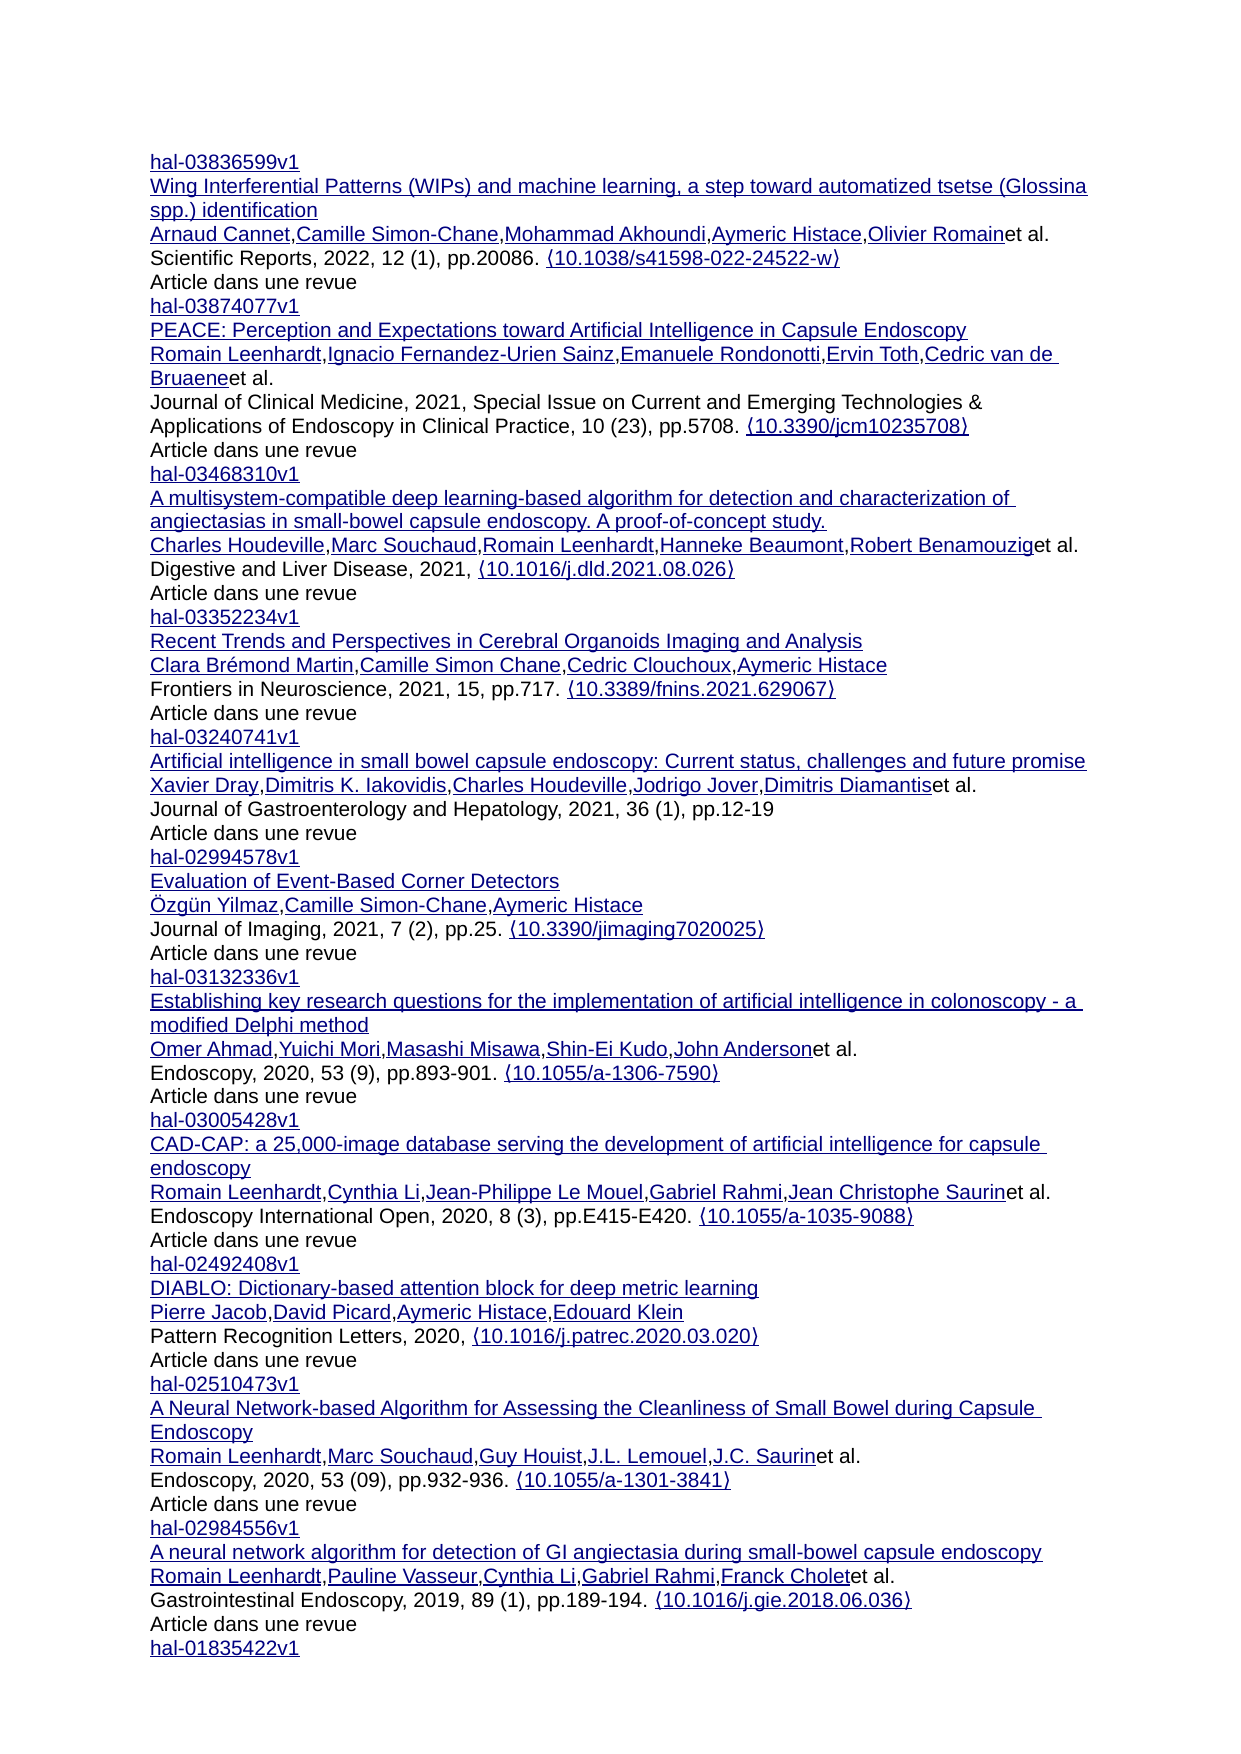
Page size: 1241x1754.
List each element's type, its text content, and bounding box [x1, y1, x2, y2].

table_cell A multisystem-compatible deep learning-based algorithm for detection and characterization of angiectasias in small-bowel capsule endoscopy. A proof-of-concept study. Charles Houdeville,Marc Souchaud,Romain Leenhardt,Hanneke Beaumont,Robert Benamouziget al. Digestive and Liver Disease, 2021, ⟨10.1016/j.dld.2021.08.026⟩ Article dans une revue hal-03352234v1 [150, 485, 1090, 629]
table_cell Wing Interferential Patterns (WIPs) and machine learning, a step toward automatized tsetse (Glossina spp.) identification Arnaud Cannet,Camille Simon-Chane,Mohammad Akhoundi,Aymeric Histace,Olivier Romainet al. Scientific Reports, 2022, 12 (1), pp.20086. ⟨10.1038/s41598-022-24522-w⟩ Article dans une revue hal-03874077v1 [150, 174, 1090, 318]
table_cell PEACE: Perception and Expectations toward Artificial Intelligence in Capsule Endoscopy Romain Leenhardt,Ignacio Fernandez-Urien Sainz,Emanuele Rondonotti,Ervin Toth,Cedric van de Bruaeneet al. Journal of Clinical Medicine, 2021, Special Issue on Current and Emerging Technologies & Applications of Endoscopy in Clinical Practice, 10 (23), pp.5708. ⟨10.3390/jcm10235708⟩ Article dans une revue hal-03468310v1 [150, 318, 1090, 485]
table_cell CAD-CAP: a 25,000-image database serving the development of artificial intelligence for capsule endoscopy Romain Leenhardt,Cynthia Li,Jean-Philippe Le Mouel,Gabriel Rahmi,Jean Christophe Saurinet al. Endoscopy International Open, 2020, 8 (3), pp.E415-E420. ⟨10.1055/a-1035-9088⟩ Article dans une revue hal-02492408v1 [150, 1132, 1090, 1276]
table_cell Artificial intelligence in small bowel capsule endoscopy: Current status, challenges and future promise Xavier Dray,Dimitris K. Iakovidis,Charles Houdeville,Jodrigo Jover,Dimitris Diamantiset al. Journal of Gastroenterology and Hepatology, 2021, 36 (1), pp.12-19 Article dans une revue hal-02994578v1 [150, 749, 1090, 869]
table_cell Establishing key research questions for the implementation of artificial intelligence in colonoscopy - a modified Delphi method Omer Ahmad,Yuichi Mori,Masashi Misawa,Shin-Ei Kudo,John Andersonet al. Endoscopy, 2020, 53 (9), pp.893-901. ⟨10.1055/a-1306-7590⟩ Article dans une revue hal-03005428v1 [150, 989, 1090, 1132]
table_cell Recent Trends and Perspectives in Cerebral Organoids Imaging and Analysis Clara Brémond Martin,Camille Simon Chane,Cedric Clouchoux,Aymeric Histace Frontiers in Neuroscience, 2021, 15, pp.717. ⟨10.3389/fnins.2021.629067⟩ Article dans une revue hal-03240741v1 [150, 629, 1090, 749]
table_cell DIABLO: Dictionary-based attention block for deep metric learning Pierre Jacob,David Picard,Aymeric Histace,Edouard Klein Pattern Recognition Letters, 2020, ⟨10.1016/j.patrec.2020.03.020⟩ Article dans une revue hal-02510473v1 [150, 1276, 1090, 1396]
table_cell A neural network algorithm for detection of GI angiectasia during small-bowel capsule endoscopy Romain Leenhardt,Pauline Vasseur,Cynthia Li,Gabriel Rahmi,Franck Choletet al. Gastrointestinal Endoscopy, 2019, 89 (1), pp.189-194. ⟨10.1016/j.gie.2018.06.036⟩ Article dans une revue hal-01835422v1 [150, 1540, 1090, 1659]
table_cell Evaluation of Event-Based Corner Detectors Özgün Yilmaz,Camille Simon-Chane,Aymeric Histace Journal of Imaging, 2021, 7 (2), pp.25. ⟨10.3390/jimaging7020025⟩ Article dans une revue hal-03132336v1 [150, 869, 1090, 988]
table_cell A Neural Network-based Algorithm for Assessing the Cleanliness of Small Bowel during Capsule Endoscopy Romain Leenhardt,Marc Souchaud,Guy Houist,J.L. Lemouel,J.C. Saurinet al. Endoscopy, 2020, 53 (09), pp.932-936. ⟨10.1055/a-1301-3841⟩ Article dans une revue hal-02984556v1 [150, 1396, 1090, 1539]
table_cell hal-03836599v1 [150, 150, 1090, 174]
